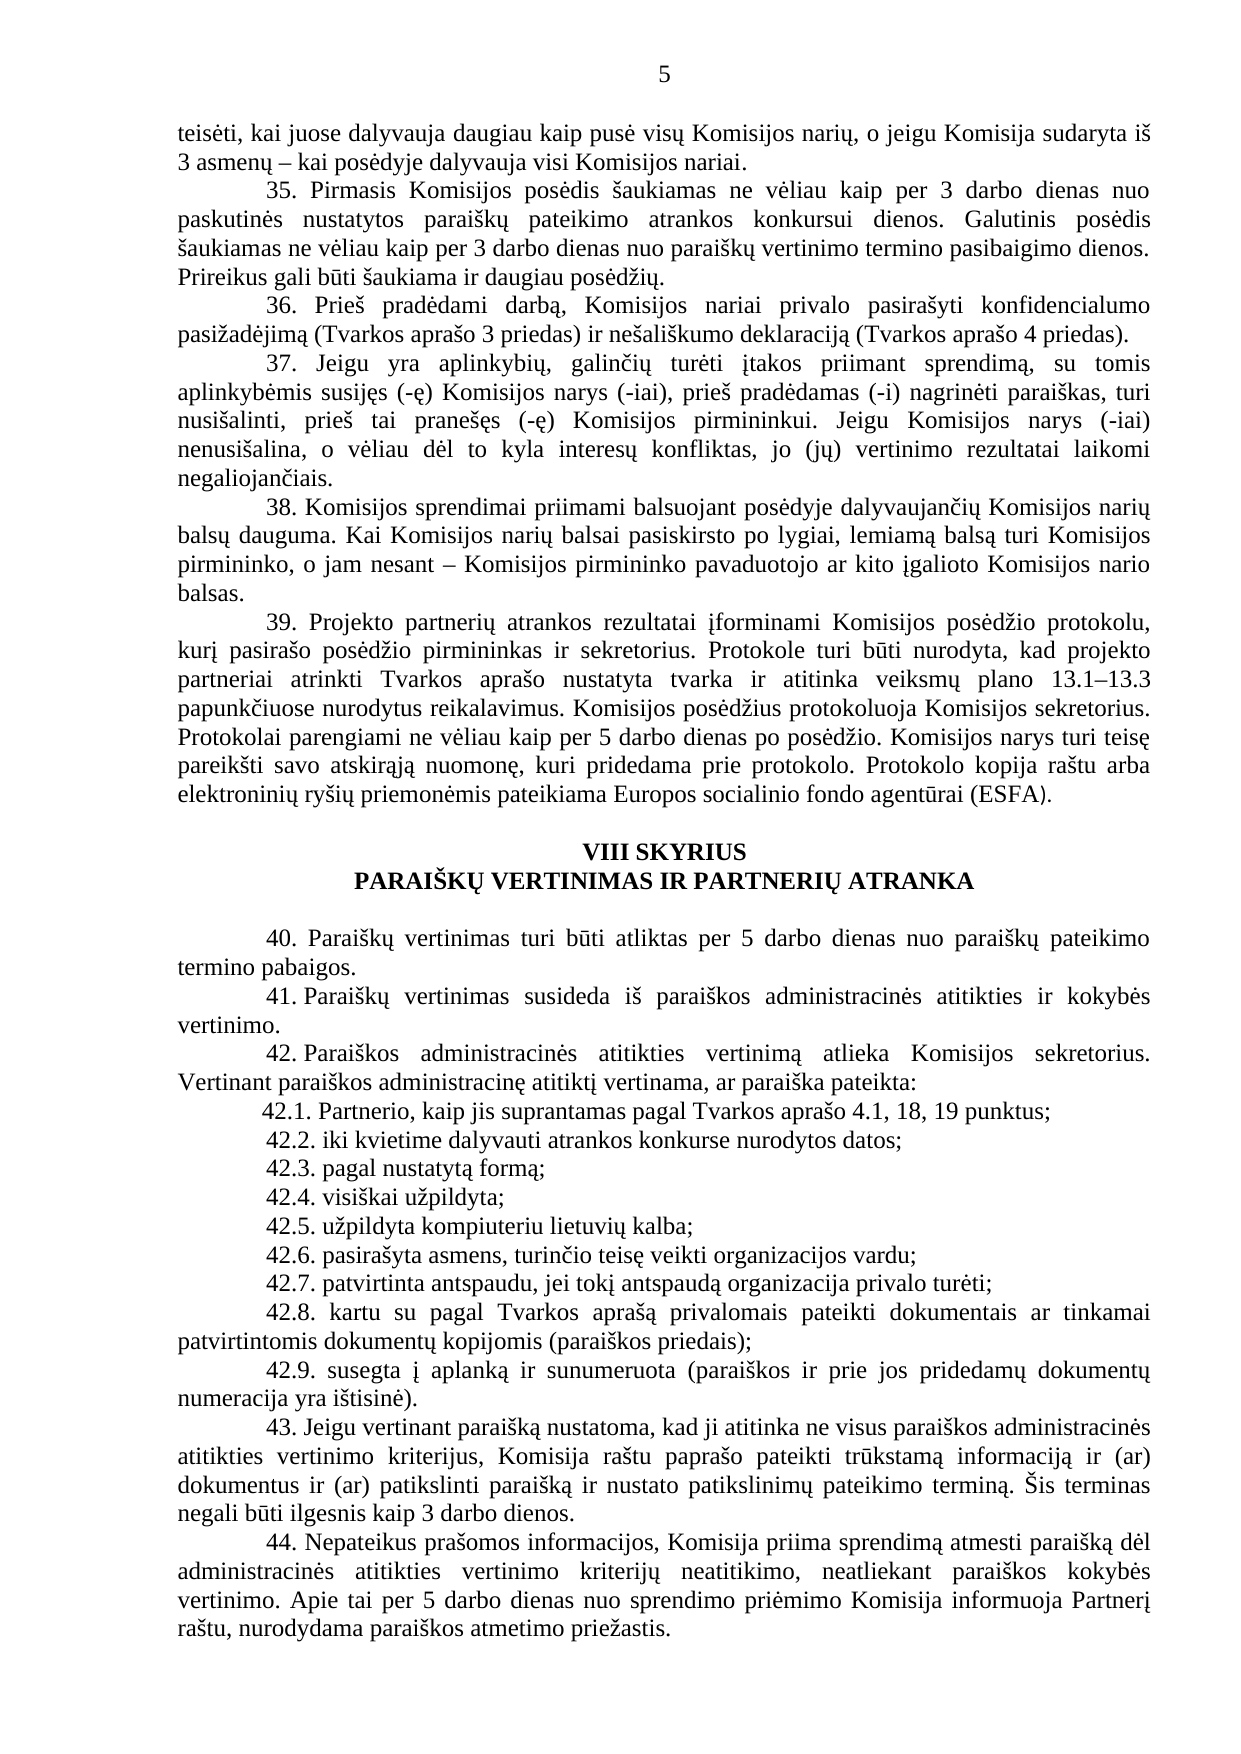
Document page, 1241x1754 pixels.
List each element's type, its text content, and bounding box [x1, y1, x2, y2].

text 35. Pirmasis Komisijos posėdis šaukiamas ne vėliau kaip per 3 darbo dienas nuo paskutinės nustatytos paraiškų pateikimo atrankos konkursui dienos. Galutinis posėdis šaukiamas ne vėliau kaip per 3 darbo dienas nuo paraiškų vertinimo termino pasibaigimo dienos. Prireikus gali būti šaukiama ir daugiau posėdžių. [177, 176, 1152, 291]
text 37. Jeigu yra aplinkybių, galinčių turėti įtakos priimant sprendimą, su tomis aplinkybėmis susijęs (-ę) Komisijos narys (-iai), prieš pradėdamas (-i) nagrinėti paraiškas, turi nusišalinti, prieš tai pranešęs (-ę) Komisijos pirmininkui. Jeigu Komisijos narys (-iai) nenusišalina, o vėliau dėl to kyla interesų konfliktas, jo (jų) vertinimo rezultatai laikomi negaliojančiais. [177, 348, 1152, 492]
text 42.4. visiškai užpildyta; [177, 1182, 1152, 1211]
text 39. Projekto partnerių atrankos rezultatai įforminami Komisijos posėdžio protokolu, kurį pasirašo posėdžio pirmininkas ir sekretorius. Protokole turi būti nurodyta, kad projekto partneriai atrinkti Tvarkos aprašo nustatyta tvarka ir atitinka veiksmų plano 13.1–13.3 papunkčiuose nurodytus reikalavimus. Komisijos posėdžius protokoluoja Komisijos sekretorius. Protokolai parengiami ne vėliau kaip per 5 darbo dienas po posėdžio. Komisijos narys turi teisę pareikšti savo atskirąją nuomonę, kuri pridedama prie protokolo. Protokolo kopija raštu arba elektroninių ryšių priemonėmis pateikiama Europos socialinio fondo agentūrai (ESFA). [177, 607, 1152, 808]
text 42.2. iki kvietime dalyvauti atrankos konkurse nurodytos datos; [177, 1125, 1152, 1153]
text 44. Nepateikus prašomos informacijos, Komisija priima sprendimą atmesti paraišką dėl administracinės atitikties vertinimo kriterijų neatitikimo, neatliekant paraiškos kokybės vertinimo. Apie tai per 5 darbo dienas nuo sprendimo priėmimo Komisija informuoja Partnerį raštu, nurodydama paraiškos atmetimo priežastis. [177, 1527, 1152, 1642]
text 42.8. kartu su pagal Tvarkos aprašą privalomais pateikti dokumentais ar tinkamai patvirtintomis dokumentų kopijomis (paraiškos priedais); [177, 1297, 1152, 1355]
text 42. Paraiškos administracinės atitikties vertinimą atlieka Komisijos sekretorius. Vertinant paraiškos administracinę atitiktį vertinama, ar paraiška pateikta: [177, 1038, 1152, 1096]
text 38. Komisijos sprendimai priimami balsuojant posėdyje dalyvaujančių Komisijos narių balsų dauguma. Kai Komisijos narių balsai pasiskirsto po lygiai, lemiamą balsą turi Komisijos pirmininko, o jam nesant – Komisijos pirmininko pavaduotojo ar kito įgalioto Komisijos nario balsas. [177, 492, 1152, 607]
text VIII SKYRIUS [177, 837, 1152, 866]
text PARAIŠKŲ VERTINIMAS IR PARTNERIŲ ATRANKA [177, 866, 1152, 895]
text 42.3. pagal nustatytą formą; [177, 1153, 1152, 1182]
text teisėti, kai juose dalyvauja daugiau kaip pusė visų Komisijos narių, o jeigu Komisija sudaryta iš 3 asmenų – kai posėdyje dalyvauja visi Komisijos nariai. [177, 118, 1152, 176]
text 43. Jeigu vertinant paraišką nustatoma, kad ji atitinka ne visus paraiškos administracinės atitikties vertinimo kriterijus, Komisija raštu paprašo pateikti trūkstamą informaciją ir (ar) dokumentus ir (ar) patikslinti paraišką ir nustato patikslinimų pateikimo terminą. Šis terminas negali būti ilgesnis kaip 3 darbo dienos. [177, 1412, 1152, 1527]
text 41. Paraiškų vertinimas susideda iš paraiškos administracinės atitikties ir kokybės vertinimo. [177, 981, 1152, 1038]
text 42.6. pasirašyta asmens, turinčio teisę veikti organizacijos vardu; [177, 1240, 1152, 1268]
text 42.9. susegta į aplanką ir sunumeruota (paraiškos ir prie jos pridedamų dokumentų numeracija yra ištisinė). [177, 1355, 1152, 1412]
text 42.5. užpildyta kompiuteriu lietuvių kalba; [177, 1211, 1152, 1240]
text 42.1. Partnerio, kaip jis suprantamas pagal Tvarkos aprašo 4.1, 18, 19 punktus; [177, 1096, 1152, 1125]
text 40. Paraiškų vertinimas turi būti atliktas per 5 darbo dienas nuo paraiškų pateikimo termino pabaigos. [177, 923, 1152, 981]
text 42.7. patvirtinta antspaudu, jei tokį antspaudą organizacija privalo turėti; [177, 1268, 1152, 1297]
text 36. Prieš pradėdami darbą, Komisijos nariai privalo pasirašyti konfidencialumo pasižadėjimą (Tvarkos aprašo 3 priedas) ir nešališkumo deklaraciją (Tvarkos aprašo 4 priedas). [177, 291, 1152, 348]
